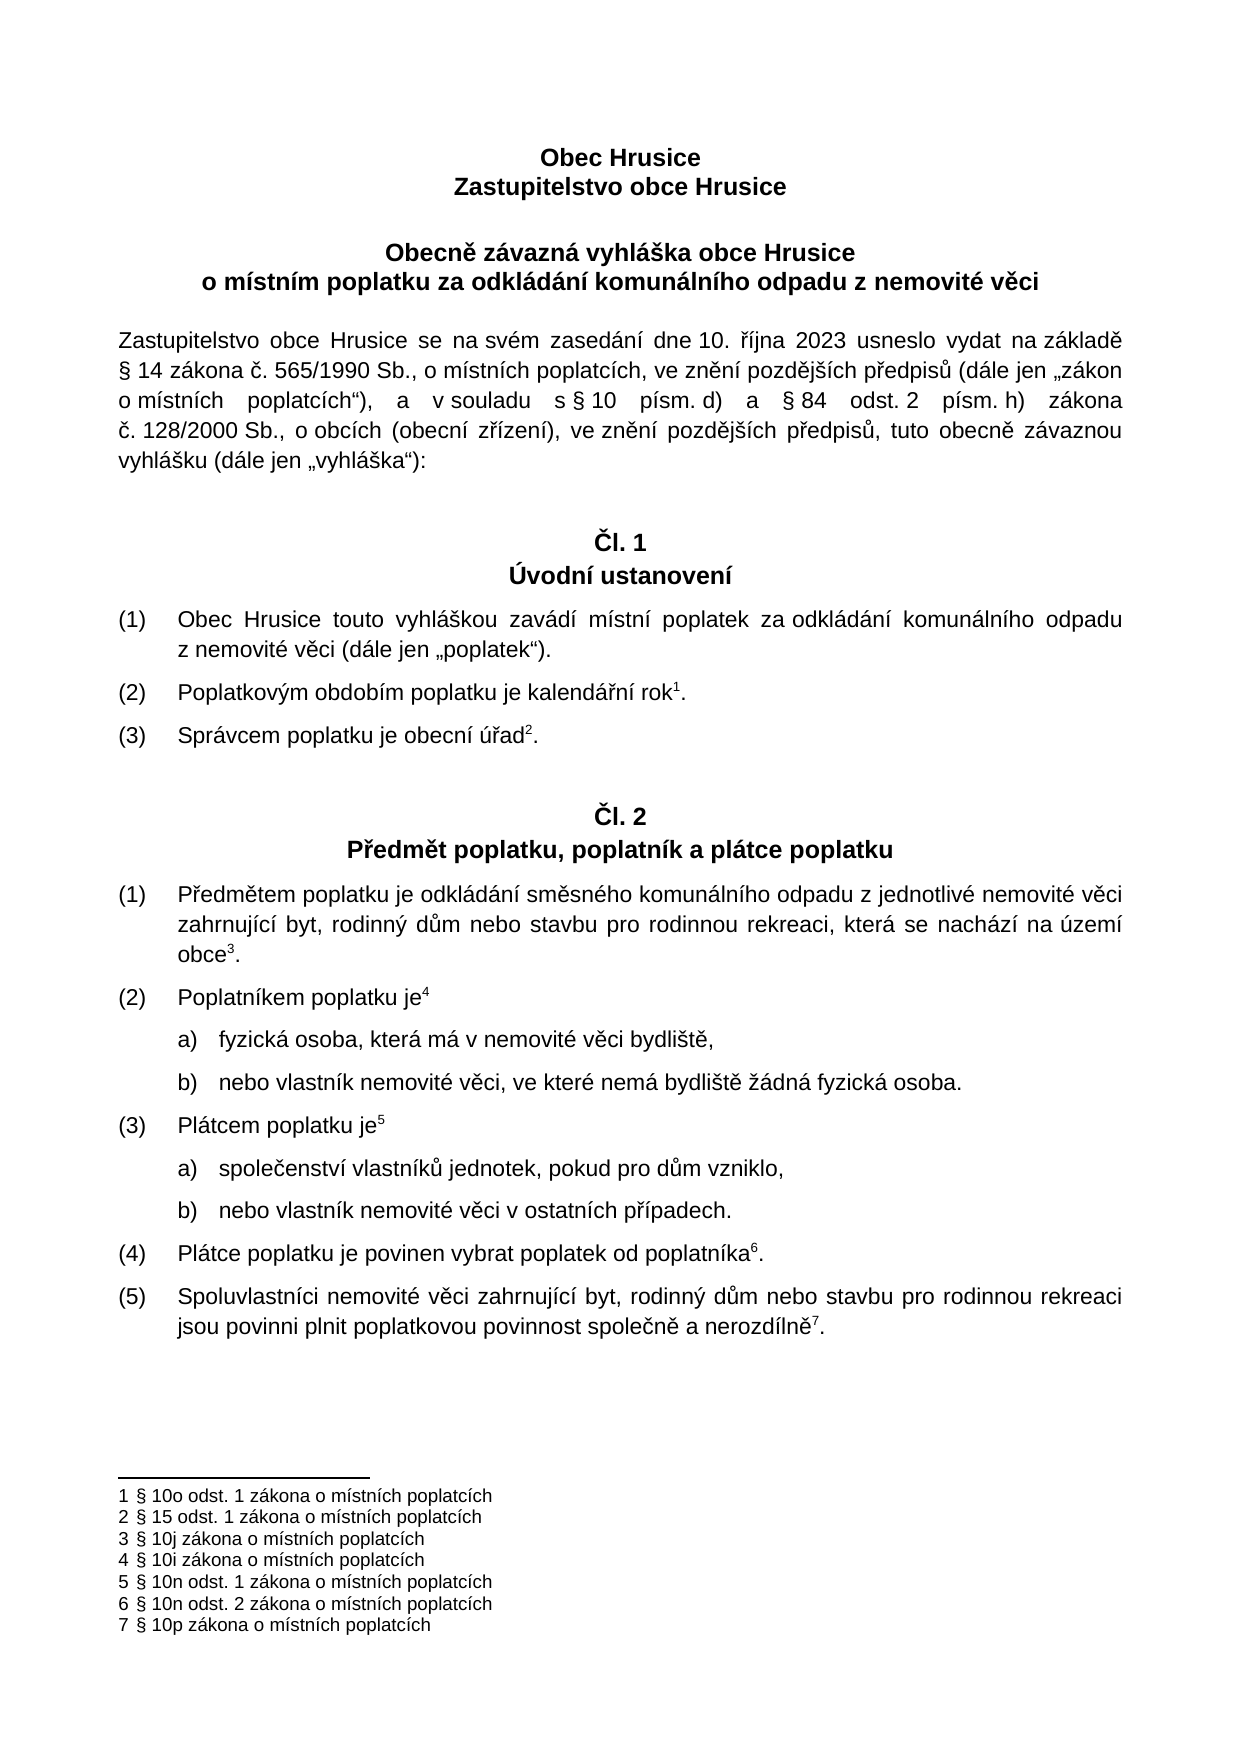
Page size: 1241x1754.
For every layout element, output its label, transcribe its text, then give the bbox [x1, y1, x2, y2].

list Poplatkovým obdobím poplatku je kalendářní rok. [118, 679, 1122, 706]
subtitle Obecně závazná vyhláška obce Hrusice o místním poplatku za odkládání komunálního odpadu z nemovité věci [118, 238, 1122, 295]
subtitle Čl. 1 Úvodní ustanovení [118, 528, 1122, 589]
list Plátcem poplatku je [118, 1112, 1122, 1138]
subtitle Čl. 2 Předmět poplatku, poplatník a plátce poplatku [118, 802, 1122, 864]
list § 10n odst. 2 zákona o místních poplatcích [118, 1592, 1122, 1614]
list společenství vlastníků jednotek, pokud pro dům vzniklo, [177, 1154, 1122, 1181]
list fyzická osoba, která má v nemovité věci bydliště, [177, 1026, 1122, 1053]
list § 10p zákona o místních poplatcích [118, 1614, 1122, 1635]
list Správcem poplatku je obecní úřad. [118, 722, 1122, 748]
list Spoluvlastníci nemovité věci zahrnující byt, rodinný dům nebo stavbu pro rodinnou rekreaci jsou povinni plnit poplatkovou povinnost společně a nerozdílně. [118, 1283, 1122, 1339]
list nebo vlastník nemovité věci v ostatních případech. [177, 1197, 1122, 1224]
title Obec Hrusice Zastupitelstvo obce Hrusice [118, 143, 1122, 201]
list Poplatníkem poplatku je [118, 984, 1122, 1010]
list Předmětem poplatku je odkládání směsného komunálního odpadu z jednotlivé nemovité věci zahrnující byt, rodinný dům nebo stavbu pro rodinnou rekreaci, která se nachází na území obce. [118, 881, 1122, 967]
list § 10i zákona o místních poplatcích [118, 1549, 1122, 1571]
list Plátce poplatku je povinen vybrat poplatek od poplatníka. [118, 1240, 1122, 1266]
text Zastupitelstvo obce Hrusice se na svém zasedání dne 10. října 2023 usneslo vydat na základě § 14 zákona č. 565/1990 Sb., o místních poplatcích, ve znění pozdějších předpisů (dále jen „zákon o místních poplatcích“), a v souladu s § 10 písm. d) a § 84 odst. 2 písm. h) zákona č. 128/2000 Sb., o obcích (obecní zřízení), ve znění pozdějších předpisů, tuto obecně závaznou vyhlášku (dále jen „vyhláška“): [118, 327, 1122, 474]
list § 15 odst. 1 zákona o místních poplatcích [118, 1506, 1122, 1528]
list § 10n odst. 1 zákona o místních poplatcích [118, 1571, 1122, 1592]
list § 10o odst. 1 zákona o místních poplatcích [118, 1484, 1122, 1506]
list Obec Hrusice touto vyhláškou zavádí místní poplatek za odkládání komunálního odpadu z nemovité věci (dále jen „poplatek“). [118, 606, 1122, 663]
list § 10j zákona o místních poplatcích [118, 1528, 1122, 1549]
list nebo vlastník nemovité věci, ve které nemá bydliště žádná fyzická osoba. [177, 1069, 1122, 1096]
